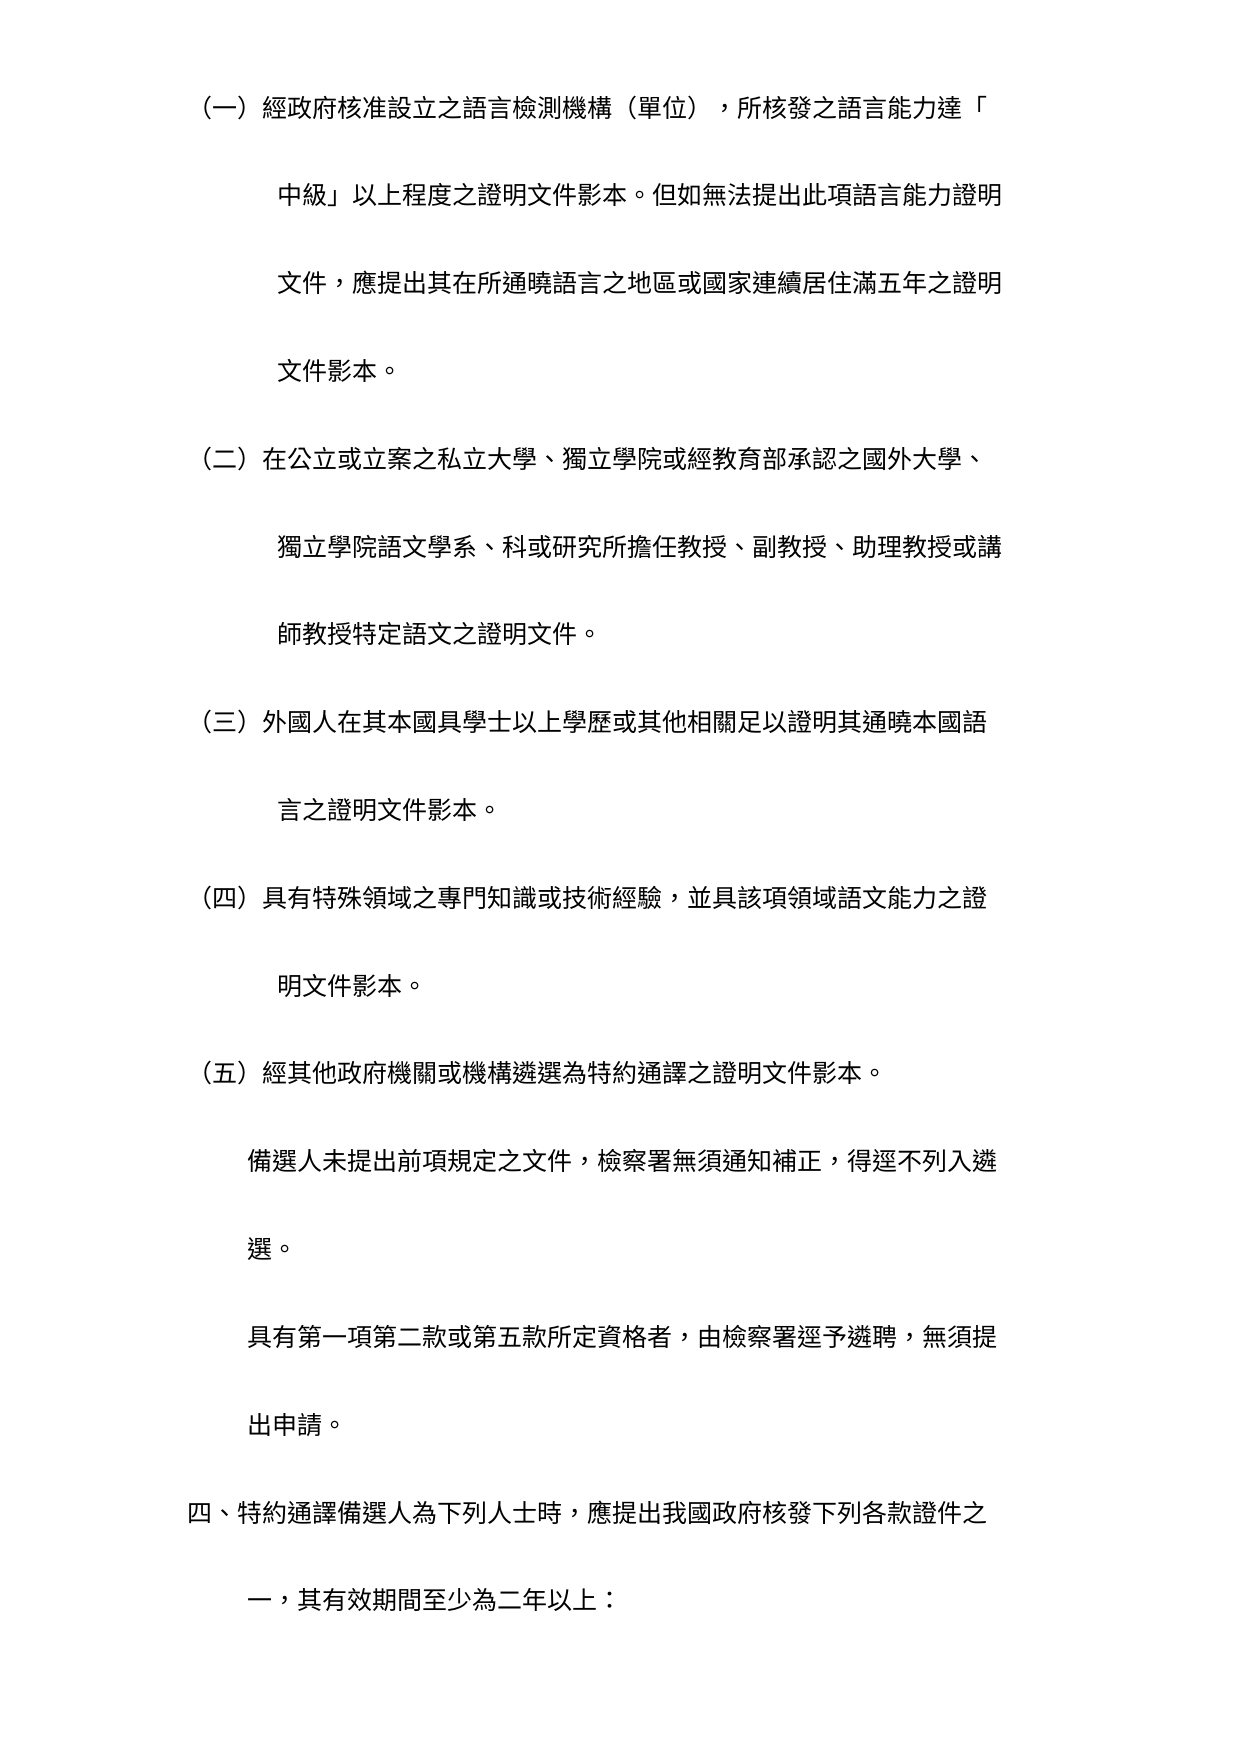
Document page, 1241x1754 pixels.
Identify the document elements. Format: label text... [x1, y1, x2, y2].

text （三）外國人在其本國具學士以上學歷或其他相關足以證明其通曉本國語 [187, 679, 1167, 742]
text 明文件影本。 [187, 943, 1167, 1005]
text 獨立學院語文學系、科或研究所擔任教授、副教授、助理教授或講 [187, 503, 1167, 566]
text 選。 [187, 1206, 1167, 1268]
text 一，其有效期間至少為二年以上： [187, 1557, 1167, 1620]
text 師教授特定語文之證明文件。 [187, 591, 1167, 654]
text （五）經其他政府機關或機構遴選為特約通譯之證明文件影本。 [187, 1030, 1167, 1093]
text 備選人未提出前項規定之文件，檢察署無須通知補正，得逕不列入遴 [187, 1118, 1167, 1181]
text 具有第一項第二款或第五款所定資格者，由檢察署逕予遴聘，無須提 [187, 1294, 1167, 1356]
text 文件，應提出其在所通曉語言之地區或國家連續居住滿五年之證明 [187, 240, 1167, 303]
text 言之證明文件影本。 [187, 767, 1167, 829]
text 中級」以上程度之證明文件影本。但如無法提出此項語言能力證明 [187, 152, 1167, 215]
text （一）經政府核准設立之語言檢測機構（單位），所核發之語言能力達「 [187, 64, 1167, 127]
text 四、特約通譯備選人為下列人士時，應提出我國政府核發下列各款證件之 [187, 1469, 1167, 1532]
text 文件影本。 [187, 328, 1167, 390]
text （四）具有特殊領域之專門知識或技術經驗，並具該項領域語文能力之證 [187, 855, 1167, 917]
text 出申請。 [187, 1382, 1167, 1444]
text （二）在公立或立案之私立大學、獨立學院或經教育部承認之國外大學、 [187, 416, 1167, 478]
